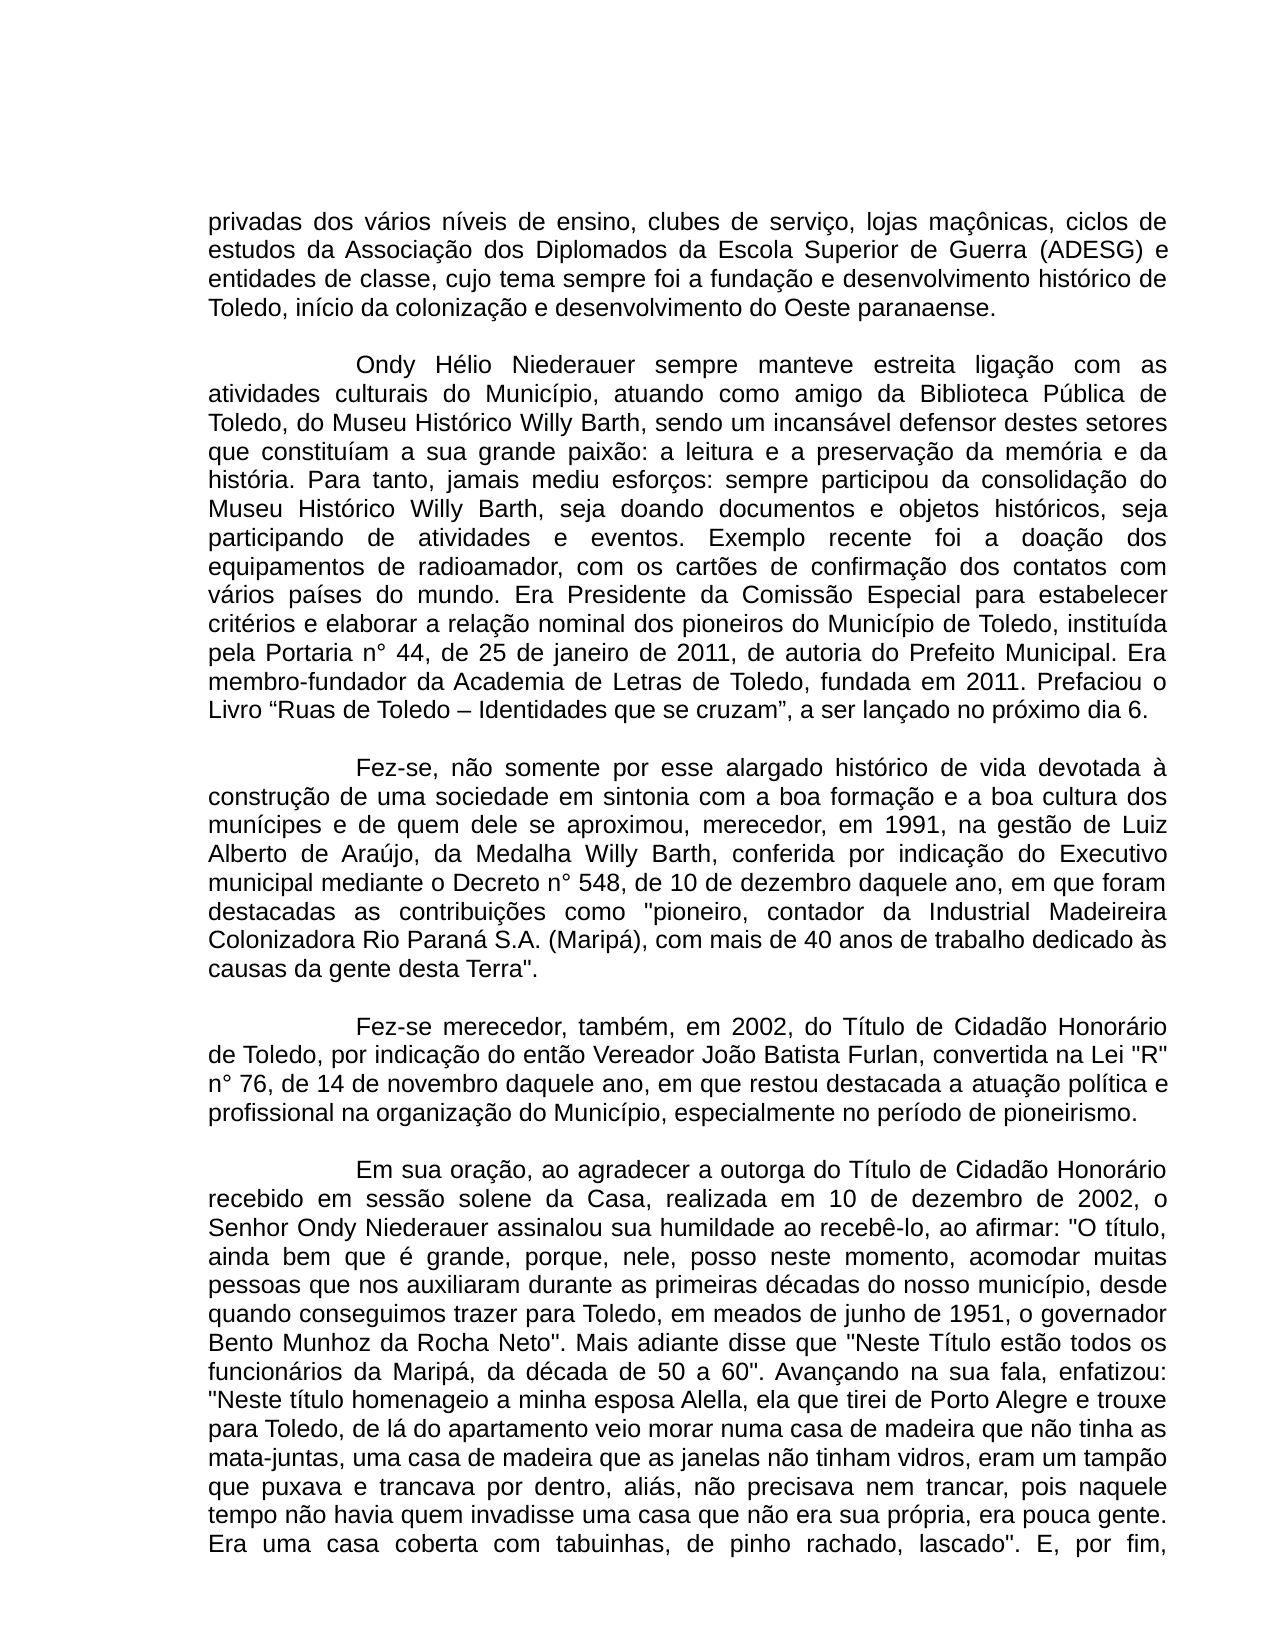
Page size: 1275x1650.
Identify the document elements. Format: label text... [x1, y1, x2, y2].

text Fez-se merecedor, também, em 2002, do Título de Cidadão Honorário de Toledo, por indicação do então Vereador João Batista Furlan, convertida na Lei "R" n° 76, de 14 de novembro daquele ano, em que restou destacada a atuação política e profissional na organização do Município, especialmente no período de pioneirismo. [208, 1012, 1169, 1127]
text Em sua oração, ao agradecer a outorga do Título de Cidadão Honorário recebido em sessão solene da Casa, realizada em 10 de dezembro de 2002, o Senhor Ondy Niederauer assinalou sua humildade ao recebê-lo, ao afirmar: "O título, ainda bem que é grande, porque, nele, posso neste momento, acomodar muitas pessoas que nos auxiliaram durante as primeiras décadas do nosso município, desde quando conseguimos trazer para Toledo, em meados de junho de 1951, o governador Bento Munhoz da Rocha Neto". Mais adiante disse que "Neste Título estão todos os funcionários da Maripá, da década de 50 a 60". Avançando na sua fala, enfatizou: "Neste título homenageio a minha esposa Alella, ela que tirei de Porto Alegre e trouxe para Toledo, de lá do apartamento veio morar numa casa de madeira que não tinha as mata-juntas, uma casa de madeira que as janelas não tinham vidros, eram um tampão que puxava e trancava por dentro, aliás, não precisava nem trancar, pois naquele tempo não havia quem invadisse uma casa que não era sua própria, era pouca gente. Era uma casa coberta com tabuinhas, de pinho rachado, lascado". E, por fim, [208, 1155, 1169, 1558]
text privadas dos vários níveis de ensino, clubes de serviço, lojas maçônicas, ciclos de estudos da Associação dos Diplomados da Escola Superior de Guerra (ADESG) e entidades de classe, cujo tema sempre foi a fundação e desenvolvimento histórico de Toledo, início da colonização e desenvolvimento do Oeste paranaense. [208, 207, 1169, 322]
text Ondy Hélio Niederauer sempre manteve estreita ligação com as atividades culturais do Município, atuando como amigo da Biblioteca Pública de Toledo, do Museu Histórico Willy Barth, sendo um incansável defensor destes setores que constituíam a sua grande paixão: a leitura e a preservação da memória e da história. Para tanto, jamais mediu esforços: sempre participou da consolidação do Museu Histórico Willy Barth, seja doando documentos e objetos históricos, seja participando de atividades e eventos. Exemplo recente foi a doação dos equipamentos de radioamador, com os cartões de confirmação dos contatos com vários países do mundo. Era Presidente da Comissão Especial para estabelecer critérios e elaborar a relação nominal dos pioneiros do Município de Toledo, instituída pela Portaria n° 44, de 25 de janeiro de 2011, de autoria do Prefeito Municipal. Era membro-fundador da Academia de Letras de Toledo, fundada em 2011. Prefaciou o Livro “Ruas de Toledo – Identidades que se cruzam”, a ser lançado no próximo dia 6. [208, 350, 1169, 724]
text Fez-se, não somente por esse alargado histórico de vida devotada à construção de uma sociedade em sintonia com a boa formação e a boa cultura dos munícipes e de quem dele se aproximou, merecedor, em 1991, na gestão de Luiz Alberto de Araújo, da Medalha Willy Barth, conferida por indicação do Executivo municipal mediante o Decreto n° 548, de 10 de dezembro daquele ano, em que foram destacadas as contribuições como "pioneiro, contador da Industrial Madeireira Colonizadora Rio Paraná S.A. (Maripá), com mais de 40 anos de trabalho dedicado às causas da gente desta Terra". [208, 753, 1169, 983]
